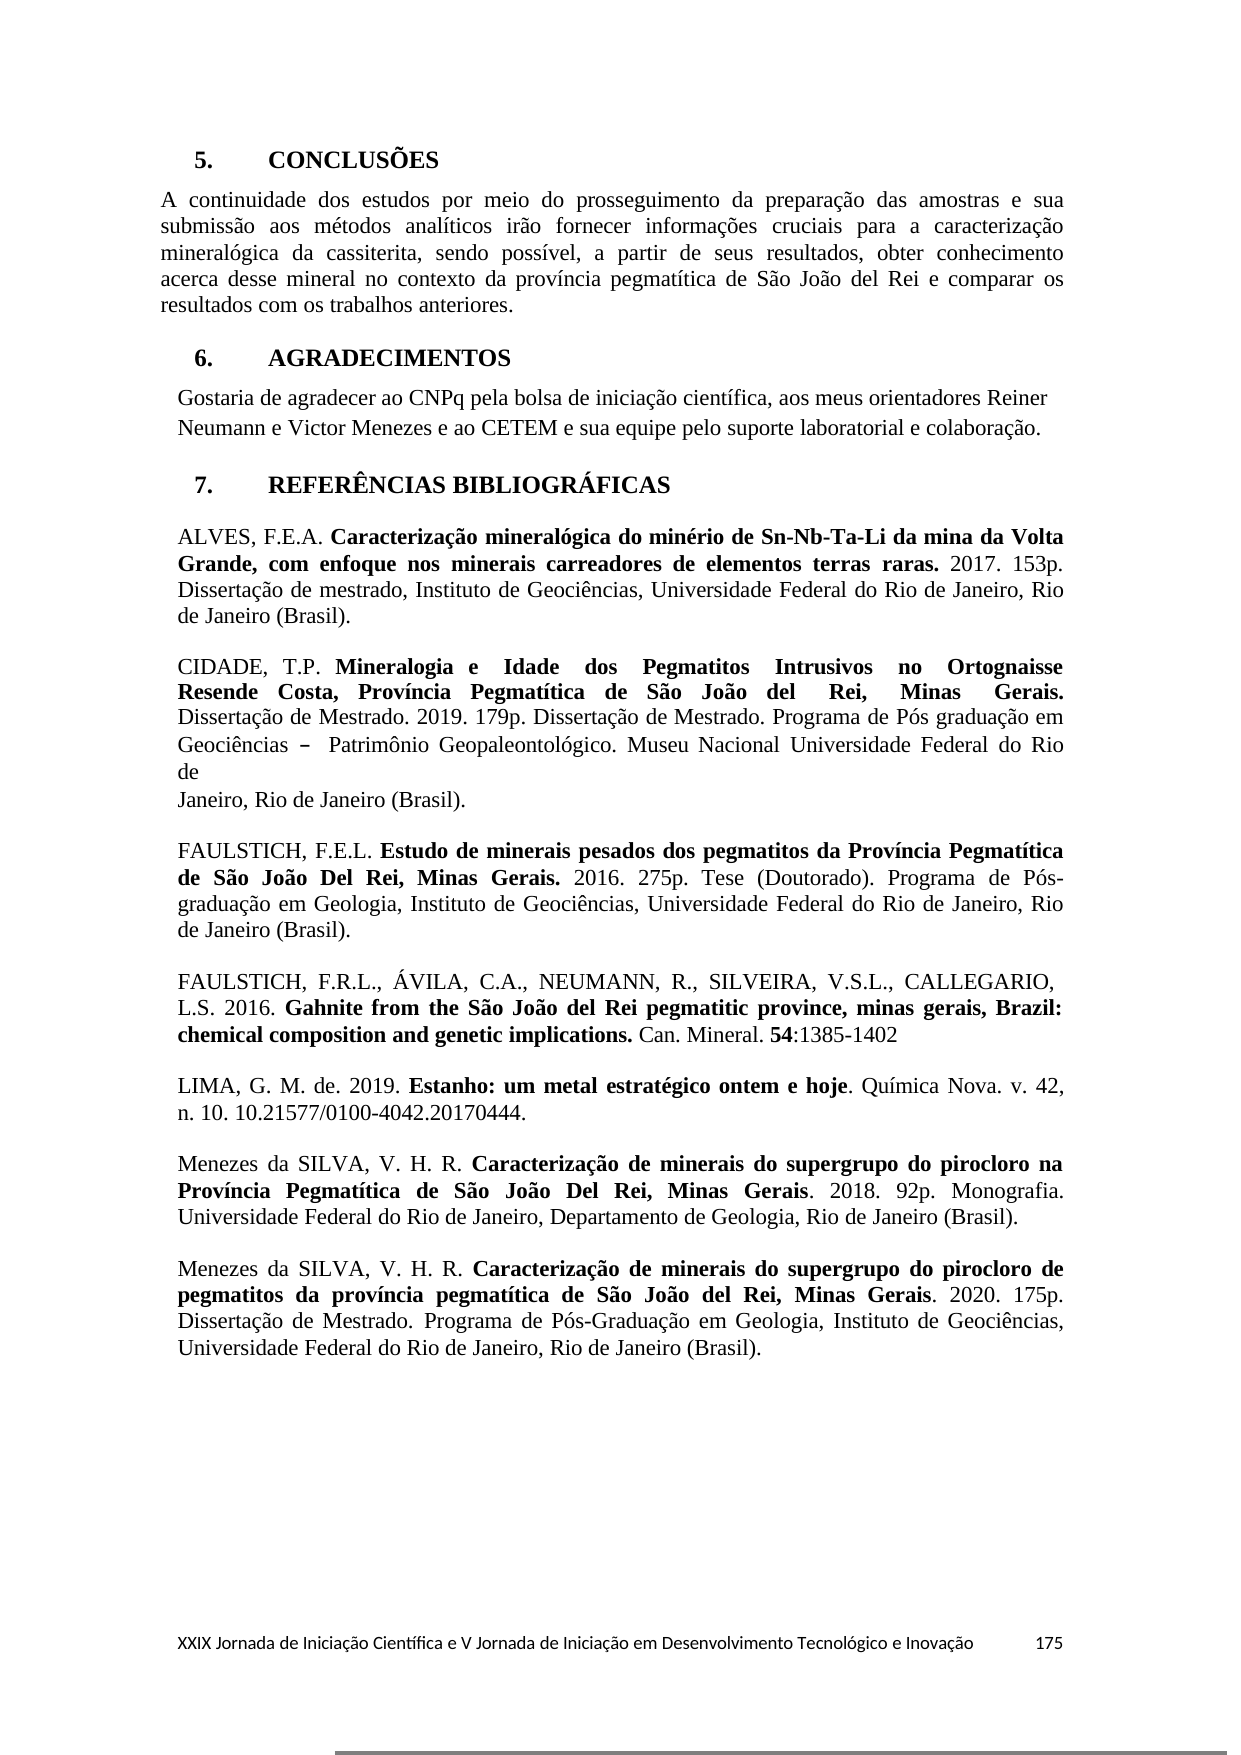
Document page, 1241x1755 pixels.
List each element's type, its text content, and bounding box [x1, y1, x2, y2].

text Gostaria de agradecer ao CNPq pela bolsa de iniciação científica, aos meus orientadores Reiner Neumann e Victor Menezes e ao CETEM e sua equipe pelo suporte laboratorial e colaboração. [177, 384, 1082, 441]
list AGRADECIMENTOS [194, 343, 1082, 372]
list CONCLUSÕES [194, 145, 1082, 174]
text FAULSTICH, F.E.L. Estudo de minerais pesados dos pegmatitos da Província Pegmatítica de São João Del Rei, Minas Gerais. 2016. 275p. Tese (Doutorado). Programa de Pós- graduação em Geologia, Instituto de Geociências, Universidade Federal do Rio de Janeiro, Rio de Janeiro (Brasil). [177, 837, 1064, 943]
list REFERÊNCIAS BIBLIOGRÁFICAS [194, 470, 1082, 498]
text Menezes da SILVA, V. H. R. Caracterização de minerais do supergrupo do pirocloro de pegmatitos da província pegmatítica de São João del Rei, Minas Gerais. 2020. 175p. Dissertação de Mestrado. Programa de Pós-Graduação em Geologia, Instituto de Geociências, Universidade Federal do Rio de Janeiro, Rio de Janeiro (Brasil). [177, 1254, 1064, 1360]
text ALVES, F.E.A. Caracterização mineralógica do minério de Sn-Nb-Ta-Li da mina da Volta Grande, com enfoque nos minerais carreadores de elementos terras raras. 2017. 153p. Dissertação de mestrado, Instituto de Geociências, Universidade Federal do Rio de Janeiro, Rio de Janeiro (Brasil). [177, 523, 1064, 629]
text FAULSTICH, F.R.L., ÁVILA, C.A., NEUMANN, R., SILVEIRA, V.S.L., CALLEGARIO, [177, 968, 1082, 994]
text Janeiro, Rio de Janeiro (Brasil). [177, 786, 1082, 812]
text CIDADE, T.P. Mineralogia e Idade dos Pegmatitos Intrusivos no Ortognaisse Resende Costa, Província Pegmatítica de São João del Rei, Minas Gerais. Dissertação de Mestrado. 2019. 179p. Dissertação de Mestrado. Programa de Pós graduação em Geociências – Patrimônio Geopaleontológico. Museu Nacional Universidade Federal do Rio de [177, 654, 1064, 784]
text A continuidade dos estudos por meio do prosseguimento da preparação das amostras e sua submissão aos métodos analíticos irão fornecer informações cruciais para a caracterização mineralógica da cassiterita, sendo possível, a partir de seus resultados, obter conhecimento acerca desse mineral no contexto da província pegmatítica de São João del Rei e comparar os resultados com os trabalhos anteriores. [160, 186, 1064, 318]
text L.S. 2016. Gahnite from the São João del Rei pegmatitic province, minas gerais, Brazil: chemical composition and genetic implications. Can. Mineral. 54:1385-1402 [177, 994, 1063, 1047]
text Menezes da SILVA, V. H. R. Caracterização de minerais do supergrupo do pirocloro na Província Pegmatítica de São João Del Rei, Minas Gerais. 2018. 92p. Monografia. Universidade Federal do Rio de Janeiro, Departamento de Geologia, Rio de Janeiro (Brasil). [177, 1150, 1064, 1229]
text LIMA, G. M. de. 2019. Estanho: um metal estratégico ontem e hoje. Química Nova. v. 42, n. 10. 10.21577/0100-4042.20170444. [177, 1072, 1064, 1125]
